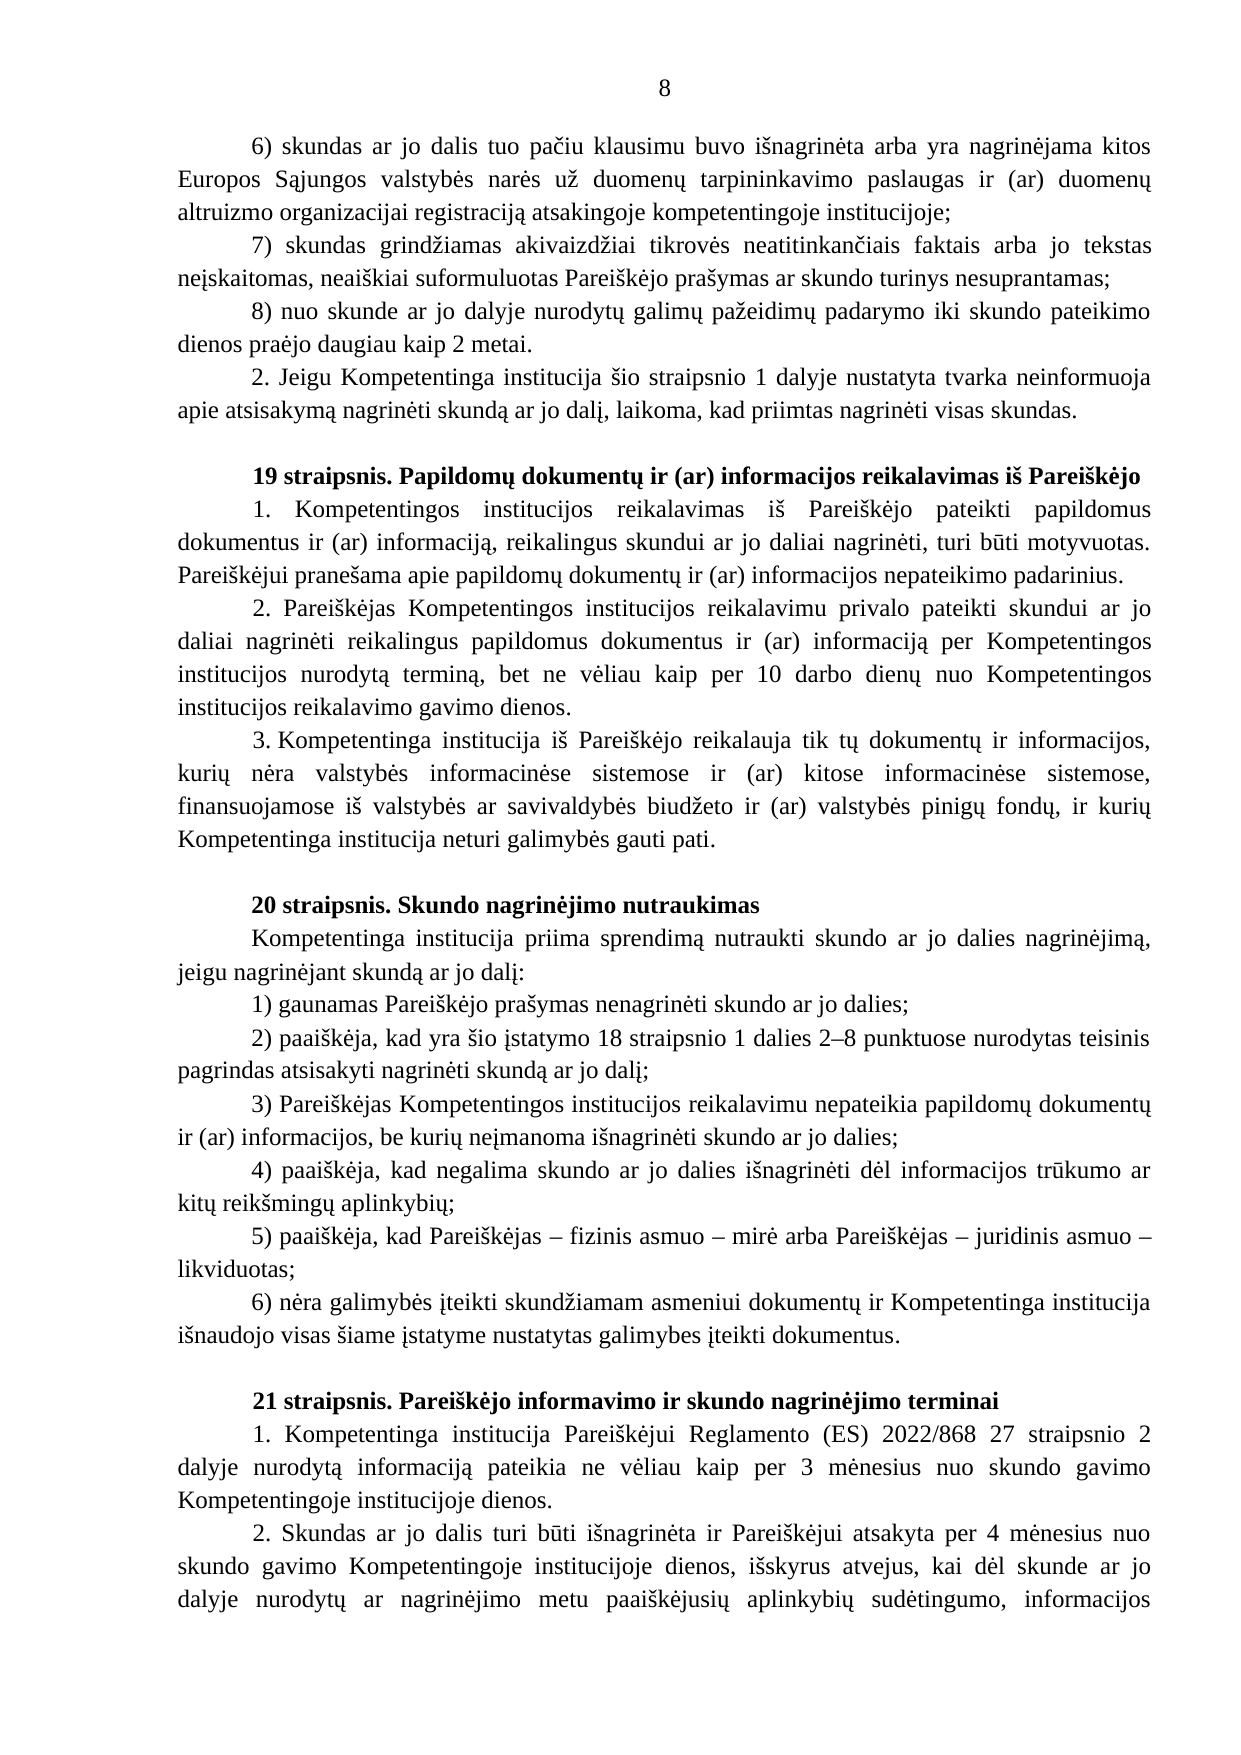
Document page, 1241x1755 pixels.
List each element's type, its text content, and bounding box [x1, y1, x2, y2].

text 2. Skundas ar jo dalis turi būti išnagrinėta ir Pareiškėjui atsakyta per 4 mėnesius nuo skundo gavimo Kompetentingoje institucijoje dienos, išskyrus atvejus, kai dėl skunde ar jo dalyje nurodytų ar nagrinėjimo metu paaiškėjusių aplinkybių sudėtingumo, informacijos [177, 1518, 1152, 1613]
text 3) Pareiškėjas Kompetentingos institucijos reikalavimu nepateikia papildomų dokumentų ir (ar) informacijos, be kurių neįmanoma išnagrinėti skundo ar jo dalies; [177, 1089, 1152, 1150]
text 4) paaiškėja, kad negalima skundo ar jo dalies išnagrinėti dėl informacijos trūkumo ar kitų reikšmingų aplinkybių; [177, 1155, 1152, 1216]
text 6) skundas ar jo dalis tuo pačiu klausimu buvo išnagrinėta arba yra nagrinėjama kitos Europos Sąjungos valstybės narės už duomenų tarpininkavimo paslaugas ir (ar) duomenų altruizmo organizacijai registraciją atsakingoje kompetentingoje institucijoje; [177, 131, 1152, 226]
text 6) nėra galimybės įteikti skundžiamam asmeniui dokumentų ir Kompetentinga institucija išnaudojo visas šiame įstatyme nustatytas galimybes įteikti dokumentus. [177, 1287, 1152, 1348]
text 19 straipsnis. Papildomų dokumentų ir (ar) informacijos reikalavimas iš Pareiškėjo [177, 461, 1152, 490]
text 1. Kompetentingos institucijos reikalavimas iš Pareiškėjo pateikti papildomus dokumentus ir (ar) informaciją, reikalingus skundui ar jo daliai nagrinėti, turi būti motyvuotas. Pareiškėjui pranešama apie papildomų dokumentų ir (ar) informacijos nepateikimo padarinius. [177, 494, 1152, 589]
text 20 straipsnis. Skundo nagrinėjimo nutraukimas [177, 891, 1152, 919]
text 8) nuo skunde ar jo dalyje nurodytų galimų pažeidimų padarymo iki skundo pateikimo dienos praėjo daugiau kaip 2 metai. [177, 296, 1152, 358]
text 3. Kompetentinga institucija iš Pareiškėjo reikalauja tik tų dokumentų ir informacijos, kurių nėra valstybės informacinėse sistemose ir (ar) kitose informacinėse sistemose, finansuojamose iš valstybės ar savivaldybės biudžeto ir (ar) valstybės pinigų fondų, ir kurių Kompetentinga institucija neturi galimybės gauti pati. [177, 725, 1152, 853]
text 2) paaiškėja, kad yra šio įstatymo 18 straipsnio 1 dalies 2–8 punktuose nurodytas teisinis pagrindas atsisakyti nagrinėti skundą ar jo dalį; [177, 1023, 1152, 1084]
text Kompetentinga institucija priima sprendimą nutraukti skundo ar jo dalies nagrinėjimą, jeigu nagrinėjant skundą ar jo dalį: [177, 923, 1152, 985]
text 1. Kompetentinga institucija Pareiškėjui Reglamento (ES) 2022/868 27 straipsnio 2 dalyje nurodytą informaciją pateikia ne vėliau kaip per 3 mėnesius nuo skundo gavimo Kompetentingoje institucijoje dienos. [177, 1419, 1152, 1514]
text 21 straipsnis. Pareiškėjo informavimo ir skundo nagrinėjimo terminai [177, 1386, 1152, 1414]
text 2. Pareiškėjas Kompetentingos institucijos reikalavimu privalo pateikti skundui ar jo daliai nagrinėti reikalingus papildomus dokumentus ir (ar) informaciją per Kompetentingos institucijos nurodytą terminą, bet ne vėliau kaip per 10 darbo dienų nuo Kompetentingos institucijos reikalavimo gavimo dienos. [177, 593, 1152, 721]
text 1) gaunamas Pareiškėjo prašymas nenagrinėti skundo ar jo dalies; [177, 989, 1152, 1018]
text 7) skundas grindžiamas akivaizdžiai tikrovės neatitinkančiais faktais arba jo tekstas neįskaitomas, neaiškiai suformuluotas Pareiškėjo prašymas ar skundo turinys nesuprantamas; [177, 230, 1152, 292]
text 2. Jeigu Kompetentinga institucija šio straipsnio 1 dalyje nustatyta tvarka neinformuoja apie atsisakymą nagrinėti skundą ar jo dalį, laikoma, kad priimtas nagrinėti visas skundas. [177, 362, 1152, 424]
text 5) paaiškėja, kad Pareiškėjas – fizinis asmuo – mirė arba Pareiškėjas – juridinis asmuo – likviduotas; [177, 1221, 1152, 1282]
